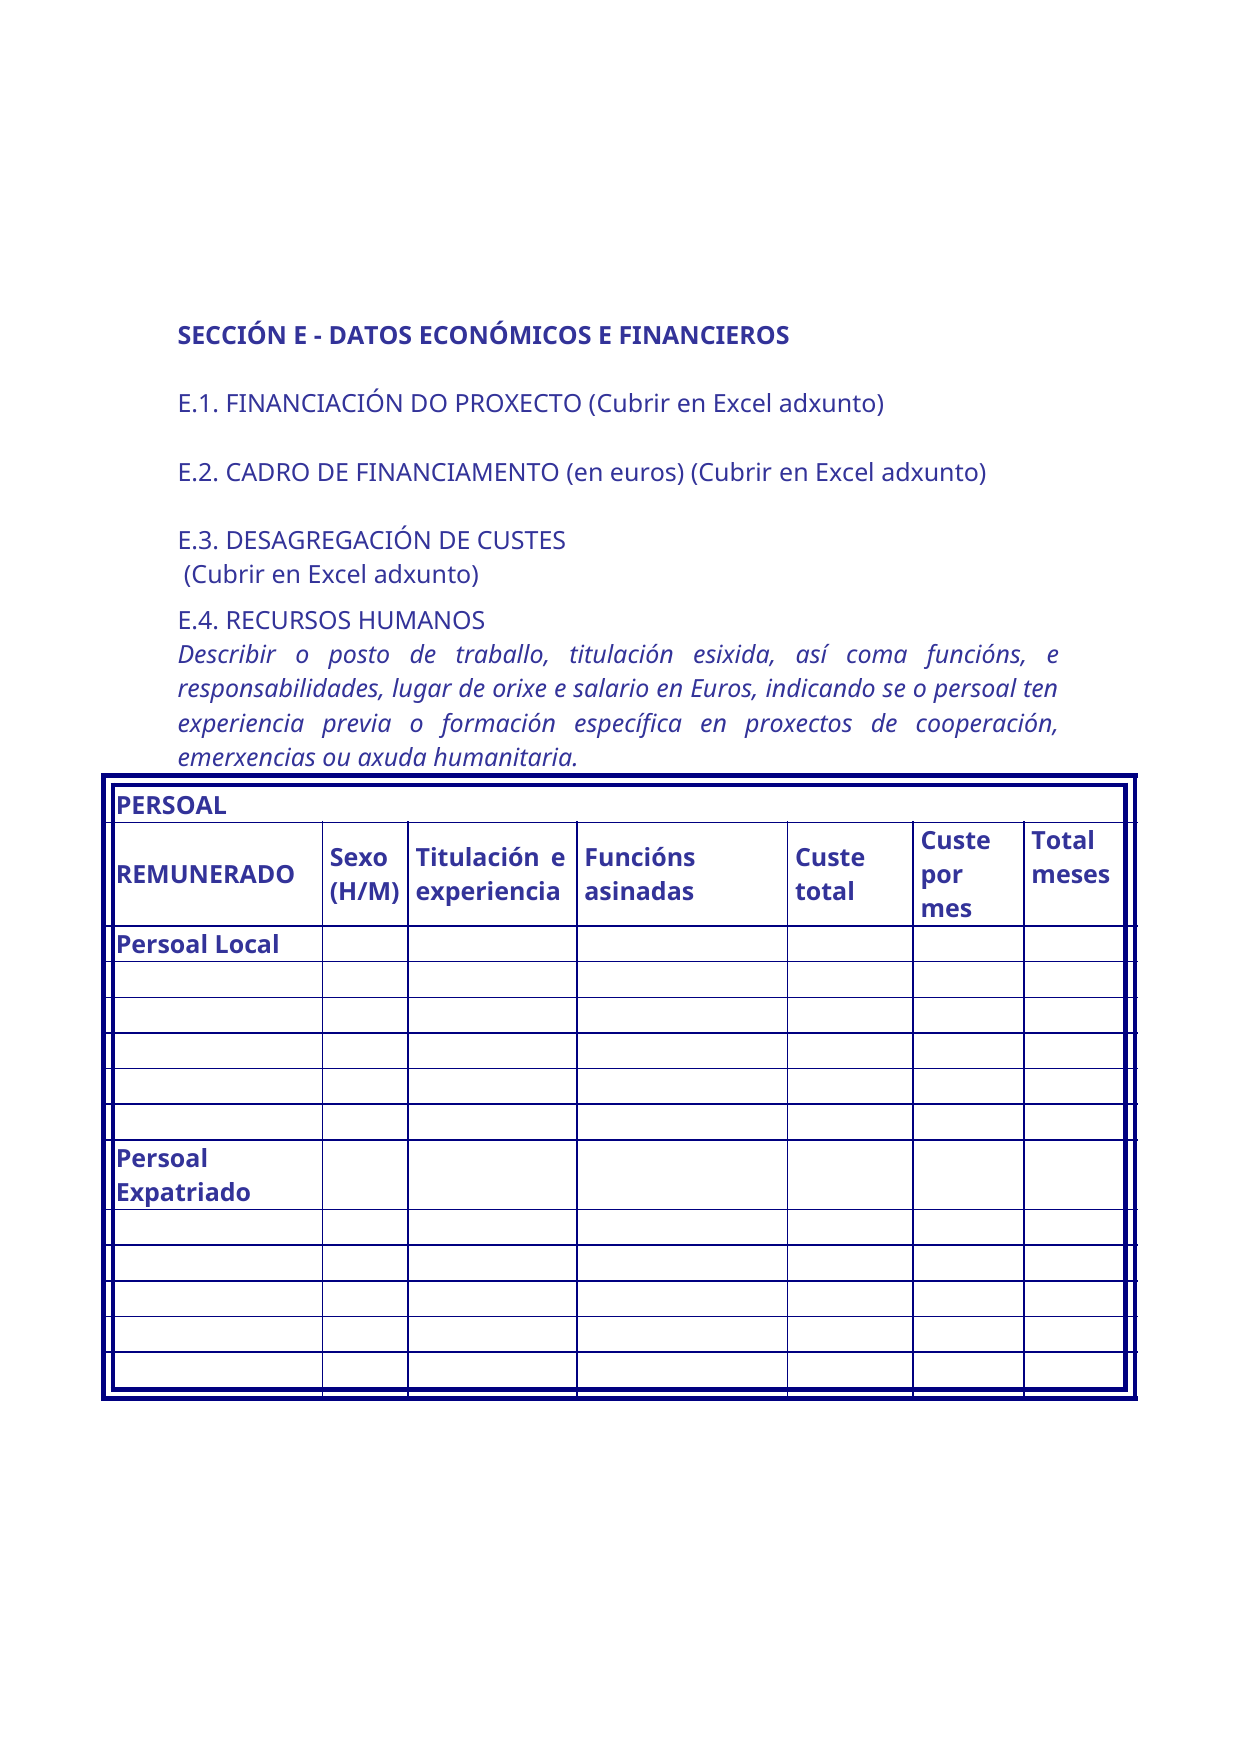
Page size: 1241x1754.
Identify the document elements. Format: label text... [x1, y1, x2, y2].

table_cell [914, 1105, 1023, 1139]
table_cell [914, 1141, 1023, 1209]
text (Cubrir en Excel adxunto) [177, 556, 1063, 591]
text E.2. CADRO DE FINANCIAMENTO (en euros) (Cubrir en Excel adxunto) [177, 454, 1063, 488]
table_cell [788, 962, 912, 996]
table_cell [1025, 962, 1123, 996]
table_cell [788, 1282, 912, 1316]
table_cell [914, 1034, 1023, 1068]
table_cell [1025, 1210, 1123, 1244]
table_header PERSOAL [108, 778, 1130, 821]
table_cell [788, 1353, 912, 1387]
table_cell [115, 1317, 322, 1351]
table_cell [578, 1069, 787, 1103]
table_cell [1025, 998, 1123, 1032]
table_cell [788, 1034, 912, 1068]
table_cell [323, 1210, 407, 1244]
table_cell [788, 1317, 912, 1351]
table_cell [115, 998, 322, 1032]
table_cell Custe por mes [914, 823, 1023, 925]
table_cell [914, 1246, 1023, 1280]
table_cell [115, 1282, 322, 1316]
table_cell [115, 1246, 322, 1280]
table_cell [788, 1210, 912, 1244]
table_cell [323, 927, 407, 961]
table_cell [409, 1317, 576, 1351]
table_cell [115, 1105, 322, 1139]
table_cell [578, 1317, 787, 1351]
table_cell REMUNERADO [115, 823, 322, 925]
table_cell [1025, 1317, 1123, 1351]
table_cell [323, 1034, 407, 1068]
table_cell Sexo (H/M) [323, 823, 407, 925]
table_cell Persoal Expatriado [115, 1141, 322, 1209]
table_cell [115, 962, 322, 996]
table_cell [1025, 927, 1123, 961]
table_cell [409, 962, 576, 996]
text E.3. DESAGREGACIÓN DE CUSTES [177, 522, 1063, 556]
table_cell [578, 998, 787, 1032]
table_cell [323, 998, 407, 1032]
table_cell [323, 1282, 407, 1316]
table_cell [409, 1034, 576, 1068]
table_cell [323, 1069, 407, 1103]
table_cell [578, 1353, 787, 1387]
table_cell [323, 1353, 407, 1387]
table_cell [578, 1210, 787, 1244]
table_cell [788, 1069, 912, 1103]
table_cell [1025, 1069, 1123, 1103]
table_cell Persoal Local [115, 927, 322, 961]
table_cell [578, 1034, 787, 1068]
table_cell [578, 927, 787, 961]
table_cell [578, 1246, 787, 1280]
table_cell [115, 1069, 322, 1103]
table_cell [914, 1210, 1023, 1244]
table_cell [1025, 1246, 1123, 1280]
table_cell [788, 1246, 912, 1280]
table_cell [409, 1246, 576, 1280]
table_cell [323, 1317, 407, 1351]
text E.1. FINANCIACIÓN DO PROXECTO (Cubrir en Excel adxunto) [177, 386, 1063, 420]
text Describir o posto de traballo, titulación esixida, así coma funcións, e responsabilidades, lugar de orixe e salario en Euros, indicando se o persoal ten experiencia previa o formación específica en proxectos de cooperación, emerxencias ou axuda humanitaria. [177, 637, 1063, 773]
table_cell [788, 1105, 912, 1139]
table_cell [914, 962, 1023, 996]
table_cell [323, 1246, 407, 1280]
text E.4. RECURSOS HUMANOS [177, 603, 1063, 637]
table_cell [1025, 1353, 1123, 1387]
table_cell [115, 1034, 322, 1068]
table_cell [409, 1210, 576, 1244]
table_cell [409, 1105, 576, 1139]
table_cell [578, 1105, 787, 1139]
table_cell [578, 962, 787, 996]
table_cell [1025, 1141, 1123, 1209]
table_cell [578, 1141, 787, 1209]
table_cell [788, 1141, 912, 1209]
table_cell [788, 927, 912, 961]
table_cell [409, 1282, 576, 1316]
table_cell Titulación e experiencia [409, 823, 576, 925]
table_cell [1025, 1282, 1123, 1316]
table_cell [323, 1141, 407, 1209]
table_cell [323, 1105, 407, 1139]
table_cell [115, 1353, 322, 1387]
table_cell [914, 1282, 1023, 1316]
table_cell [409, 1141, 576, 1209]
table_cell [323, 962, 407, 996]
table_cell Custe total [788, 823, 912, 925]
table_cell [115, 1210, 322, 1244]
table_cell [914, 1317, 1023, 1351]
table_cell [409, 1069, 576, 1103]
table_cell [914, 927, 1023, 961]
text SECCIÓN E - DATOS ECONÓMICOS E FINANCIEROS [177, 318, 1063, 352]
table_cell [1025, 1034, 1123, 1068]
table_cell [914, 1069, 1023, 1103]
table_cell [409, 927, 576, 961]
table_cell [1025, 1105, 1123, 1139]
table_cell [914, 998, 1023, 1032]
table_cell [788, 998, 912, 1032]
table_cell Total meses [1025, 823, 1123, 925]
table_cell [914, 1353, 1023, 1387]
table_cell Funcións asinadas [578, 823, 787, 925]
table_cell [409, 1353, 576, 1387]
table_cell [409, 998, 576, 1032]
table_cell [578, 1282, 787, 1316]
